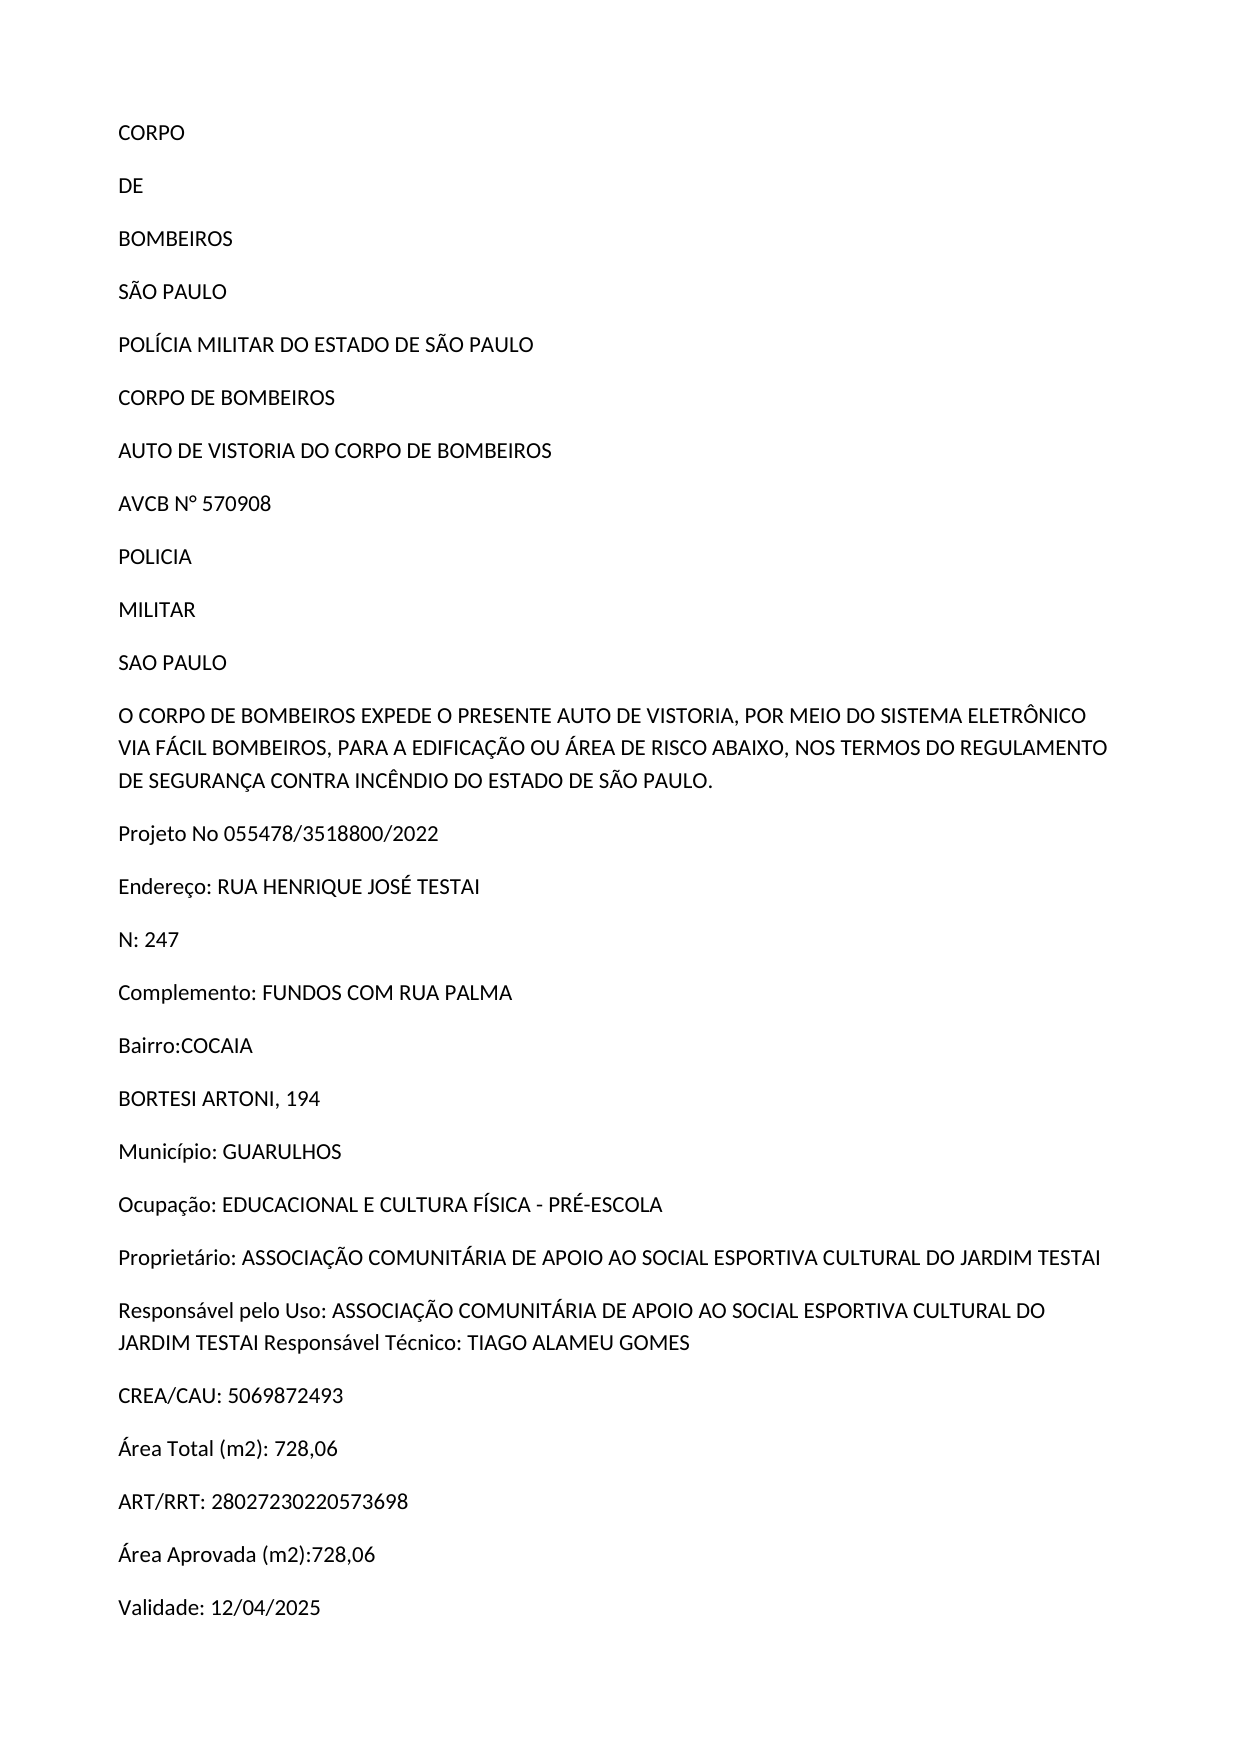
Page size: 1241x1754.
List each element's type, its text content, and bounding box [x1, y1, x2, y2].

text Validade: 12/04/2025 [118, 1593, 1122, 1621]
text ART/RRT: 28027230220573698 [118, 1487, 1122, 1515]
text Proprietário: ASSOCIAÇÃO COMUNITÁRIA DE APOIO AO SOCIAL ESPORTIVA CULTURAL DO JARDIM TESTAI [118, 1243, 1122, 1271]
text AUTO DE VISTORIA DO CORPO DE BOMBEIROS [118, 436, 1122, 464]
text DE [118, 171, 1122, 199]
text Responsável pelo Uso: ASSOCIAÇÃO COMUNITÁRIA DE APOIO AO SOCIAL ESPORTIVA CULTURAL DO JARDIM TESTAI Responsável Técnico: TIAGO ALAMEU GOMES [118, 1296, 1122, 1356]
text N: 247 [118, 925, 1122, 953]
text BORTESI ARTONI, 194 [118, 1084, 1122, 1112]
text CREA/CAU: 5069872493 [118, 1381, 1122, 1409]
text BOMBEIROS [118, 224, 1122, 252]
text POLICIA [118, 542, 1122, 570]
text MILITAR [118, 595, 1122, 623]
text Área Total (m2): 728,06 [118, 1434, 1122, 1462]
text Projeto No 055478/3518800/2022 [118, 819, 1122, 847]
text Município: GUARULHOS [118, 1137, 1122, 1165]
text CORPO DE BOMBEIROS [118, 383, 1122, 411]
text SÃO PAULO [118, 277, 1122, 305]
text SAO PAULO [118, 648, 1122, 676]
text Endereço: RUA HENRIQUE JOSÉ TESTAI [118, 872, 1122, 900]
text O CORPO DE BOMBEIROS EXPEDE O PRESENTE AUTO DE VISTORIA, POR MEIO DO SISTEMA ELETRÔNICO VIA FÁCIL BOMBEIROS, PARA A EDIFICAÇÃO OU ÁREA DE RISCO ABAIXO, NOS TERMOS DO REGULAMENTO DE SEGURANÇA CONTRA INCÊNDIO DO ESTADO DE SÃO PAULO. [118, 701, 1122, 794]
text Área Aprovada (m2):728,06 [118, 1540, 1122, 1568]
text Complemento: FUNDOS COM RUA PALMA [118, 978, 1122, 1006]
text POLÍCIA MILITAR DO ESTADO DE SÃO PAULO [118, 330, 1122, 358]
text AVCB N° 570908 [118, 489, 1122, 517]
text Ocupação: EDUCACIONAL E CULTURA FÍSICA - PRÉ-ESCOLA [118, 1190, 1122, 1218]
text Bairro:COCAIA [118, 1031, 1122, 1059]
text CORPO [118, 118, 1122, 146]
